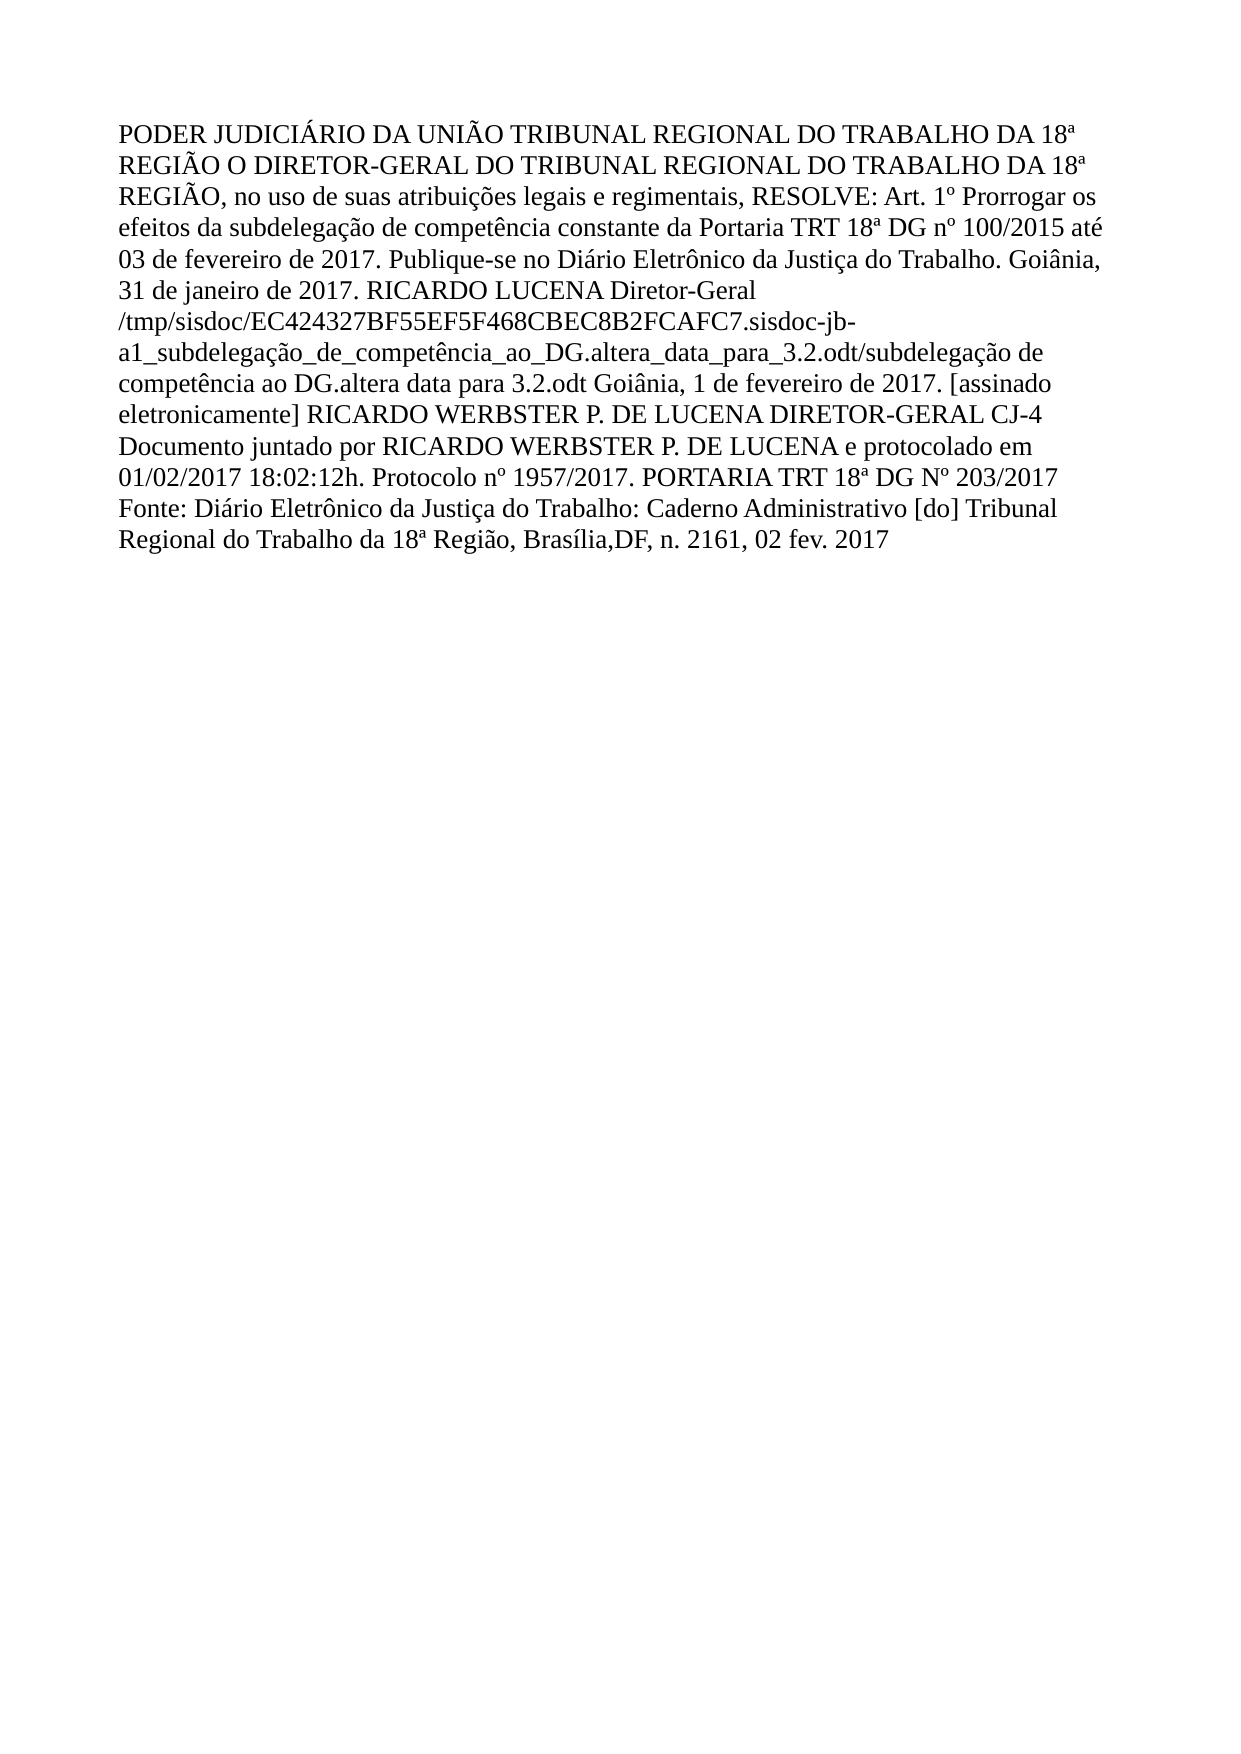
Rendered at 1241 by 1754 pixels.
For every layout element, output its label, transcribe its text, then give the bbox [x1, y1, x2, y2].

text PODER JUDICIÁRIO DA UNIÃO TRIBUNAL REGIONAL DO TRABALHO DA 18ª REGIÃO O DIRETOR-GERAL DO TRIBUNAL REGIONAL DO TRABALHO DA 18ª REGIÃO, no uso de suas atribuições legais e regimentais, RESOLVE: Art. 1º Prorrogar os efeitos da subdelegação de competência constante da Portaria TRT 18ª DG nº 100/2015 até 03 de fevereiro de 2017. Publique-se no Diário Eletrônico da Justiça do Trabalho. Goiânia, 31 de janeiro de 2017. RICARDO LUCENA Diretor-Geral /tmp/sisdoc/EC424327BF55EF5F468CBEC8B2FCAFC7.sisdoc-jb-a1_subdelegação_de_competência_ao_DG.altera_data_para_3.2.odt/subdelegação de competência ao DG.altera data para 3.2.odt Goiânia, 1 de fevereiro de 2017. [assinado eletronicamente] RICARDO WERBSTER P. DE LUCENA DIRETOR-GERAL CJ-4 Documento juntado por RICARDO WERBSTER P. DE LUCENA e protocolado em 01/02/2017 18:02:12h. Protocolo nº 1957/2017. PORTARIA TRT 18ª DG Nº 203/2017 Fonte: Diário Eletrônico da Justiça do Trabalho: Caderno Administrativo [do] Tribunal Regional do Trabalho da 18ª Região, Brasília,DF, n. 2161, 02 fev. 2017 [118, 118, 1122, 554]
